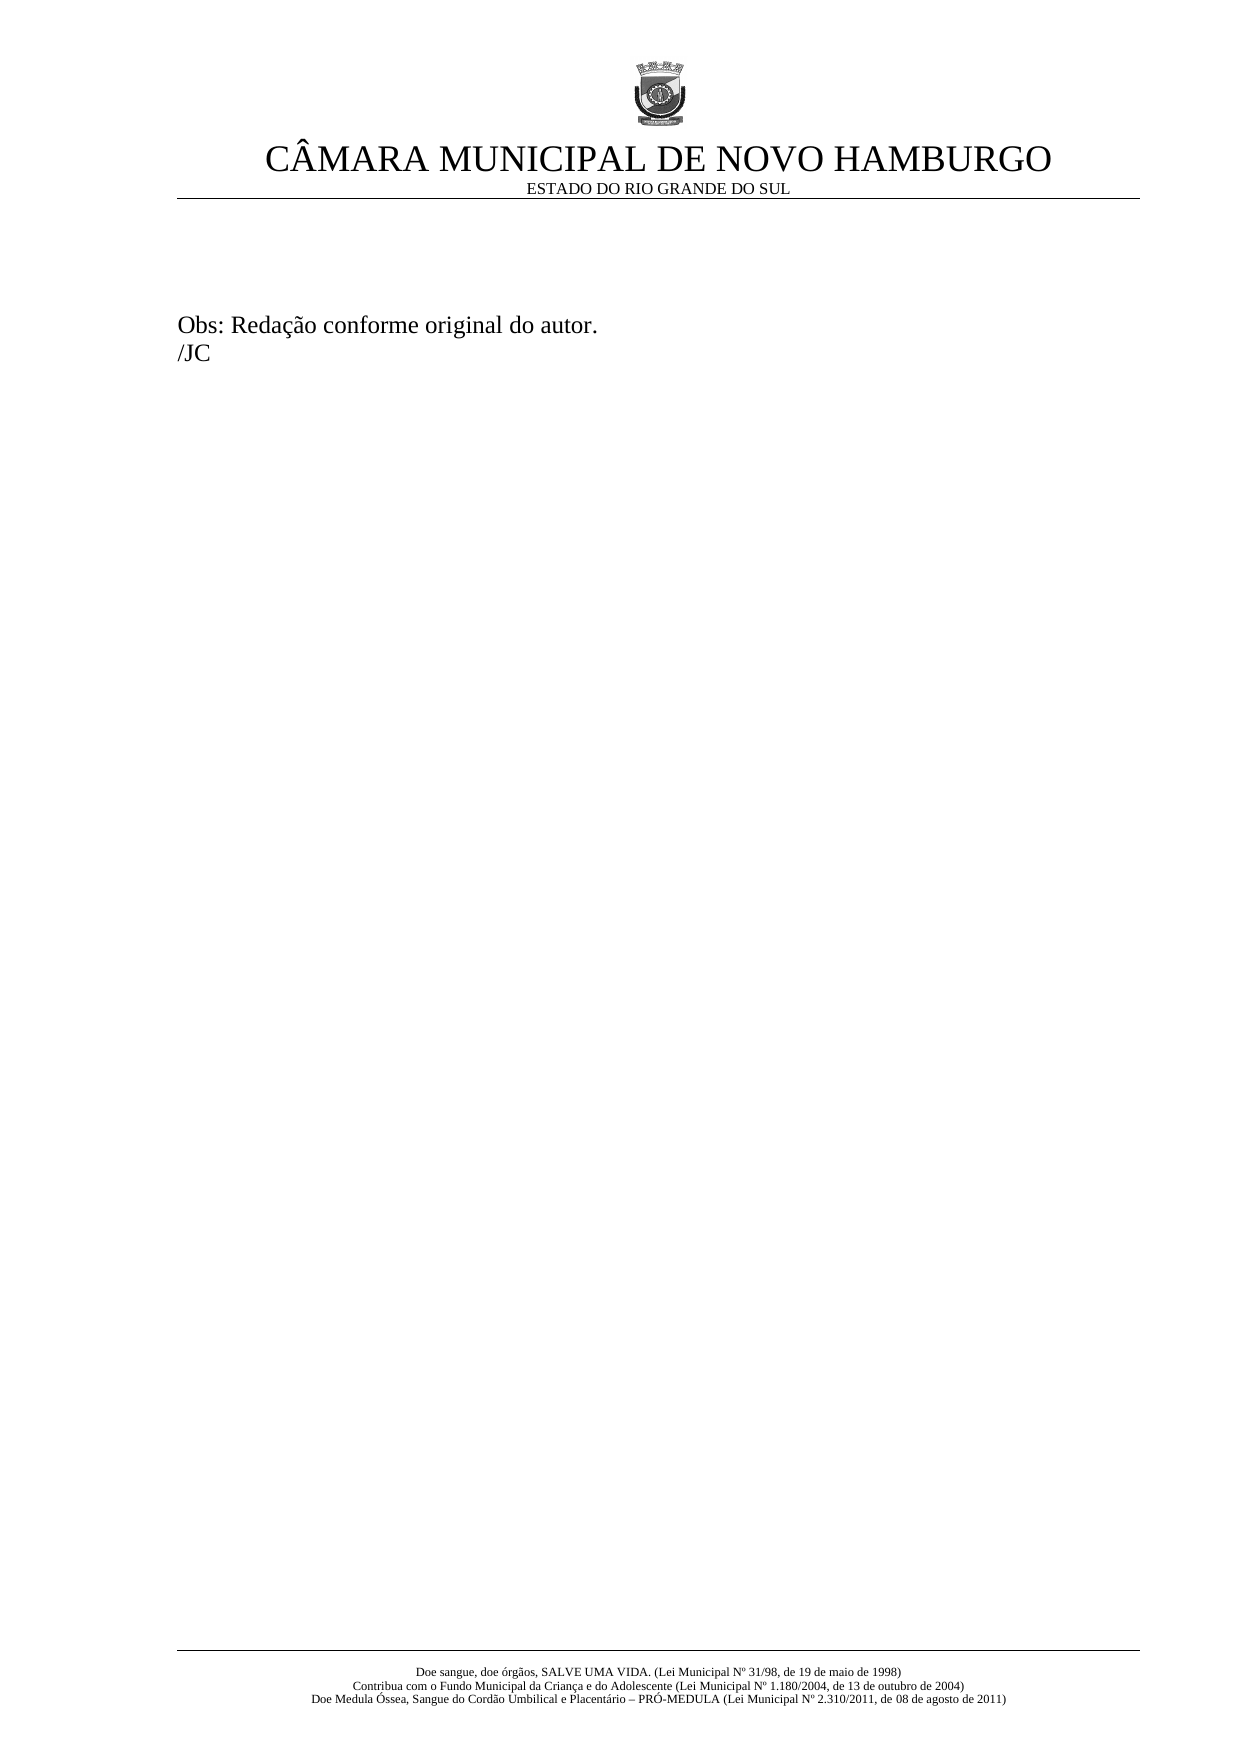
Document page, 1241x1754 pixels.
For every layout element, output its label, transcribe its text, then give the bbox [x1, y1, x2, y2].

text /JC [177, 339, 1140, 367]
text Obs: Redação conforme original do autor. [177, 311, 1140, 339]
